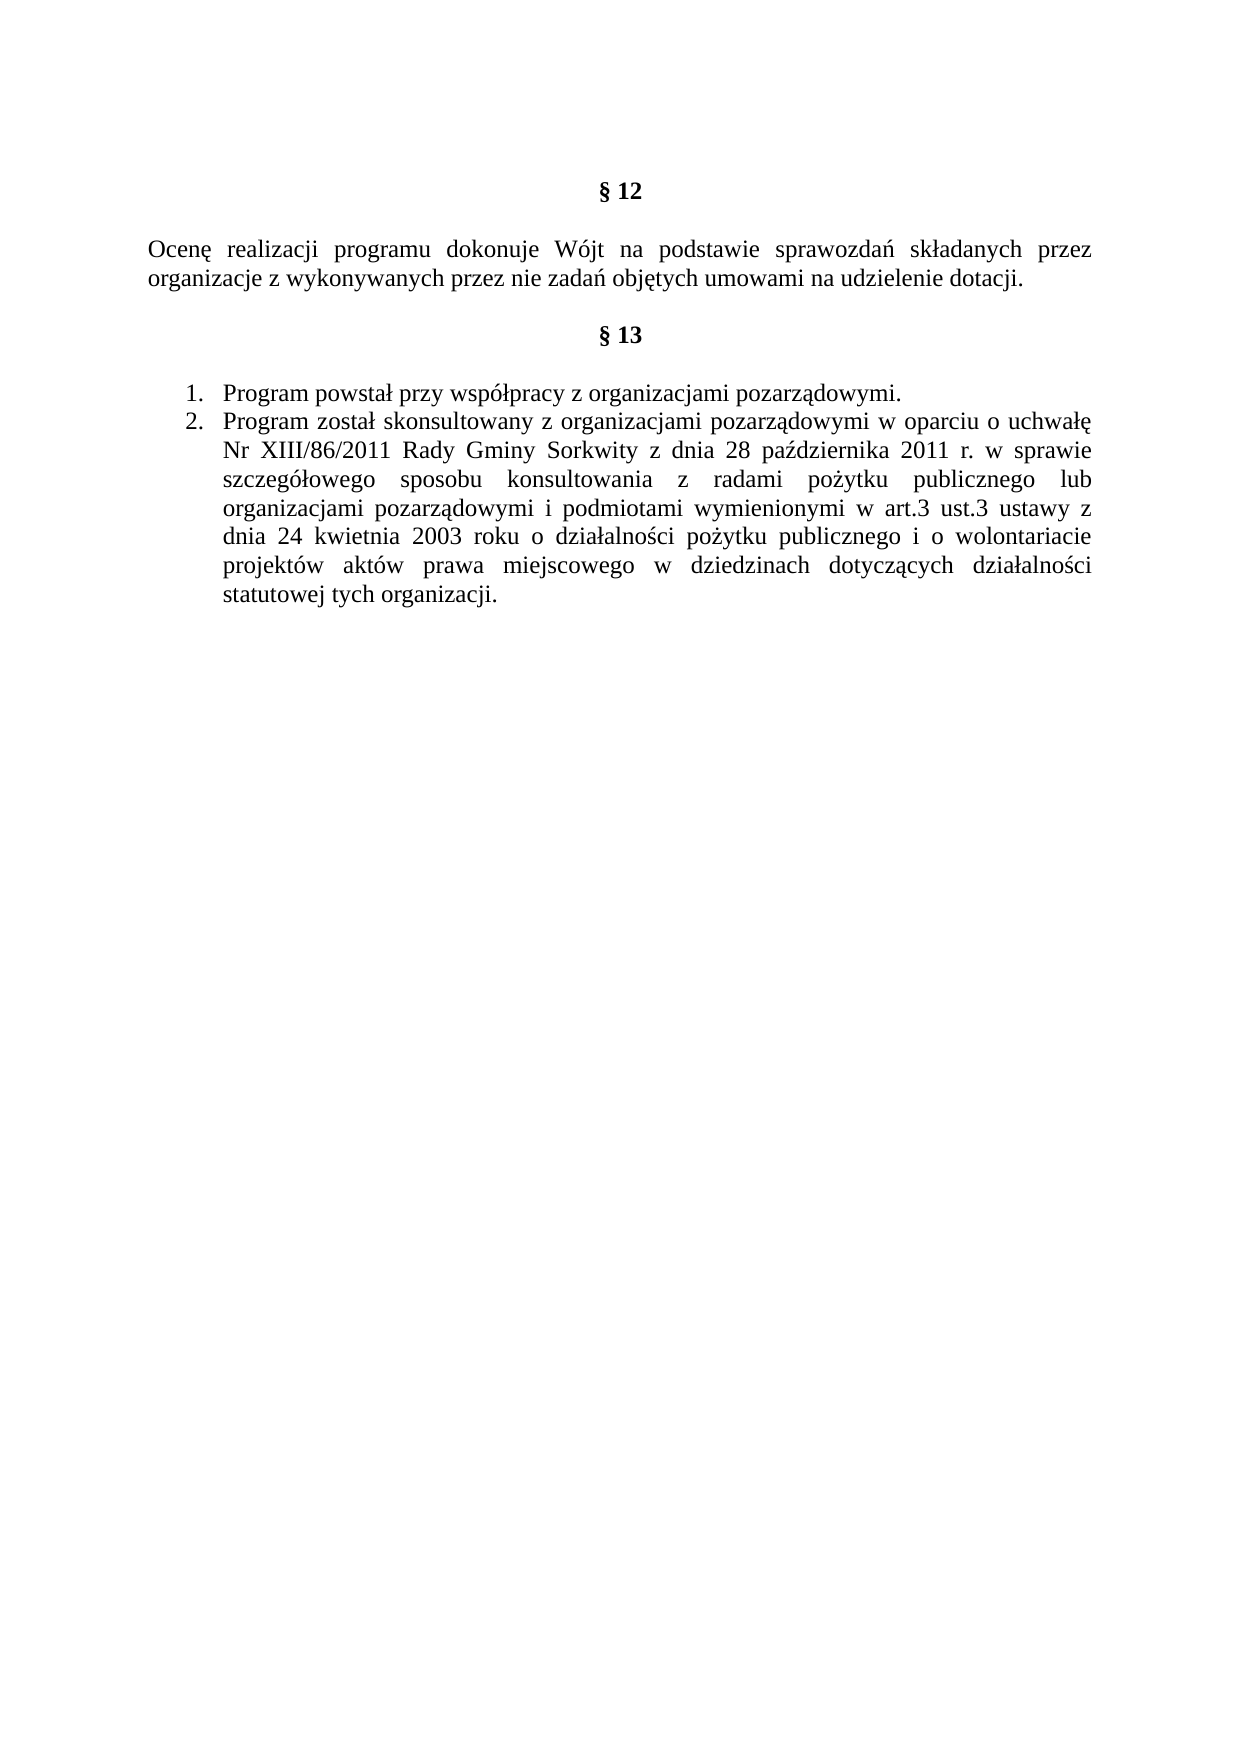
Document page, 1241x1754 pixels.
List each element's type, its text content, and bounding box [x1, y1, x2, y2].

list Program został skonsultowany z organizacjami pozarządowymi w oparciu o uchwałę Nr XIII/86/2011 Rady Gminy Sorkwity z dnia 28 października 2011 r. w sprawie szczegółowego sposobu konsultowania z radami pożytku publicznego lub organizacjami pozarządowymi i podmiotami wymienionymi w art.3 ust.3 ustawy z dnia 24 kwietnia 2003 roku o działalności pożytku publicznego i o wolontariacie projektów aktów prawa miejscowego w dziedzinach dotyczących działalności statutowej tych organizacji. [185, 406, 1092, 608]
text Ocenę realizacji programu dokonuje Wójt na podstawie sprawozdań składanych przez organizacje z wykonywanych przez nie zadań objętych umowami na udzielenie dotacji. [148, 234, 1092, 291]
list Program powstał przy współpracy z organizacjami pozarządowymi. [185, 378, 1092, 406]
text § 12 [148, 176, 1092, 205]
text § 13 [148, 320, 1092, 349]
